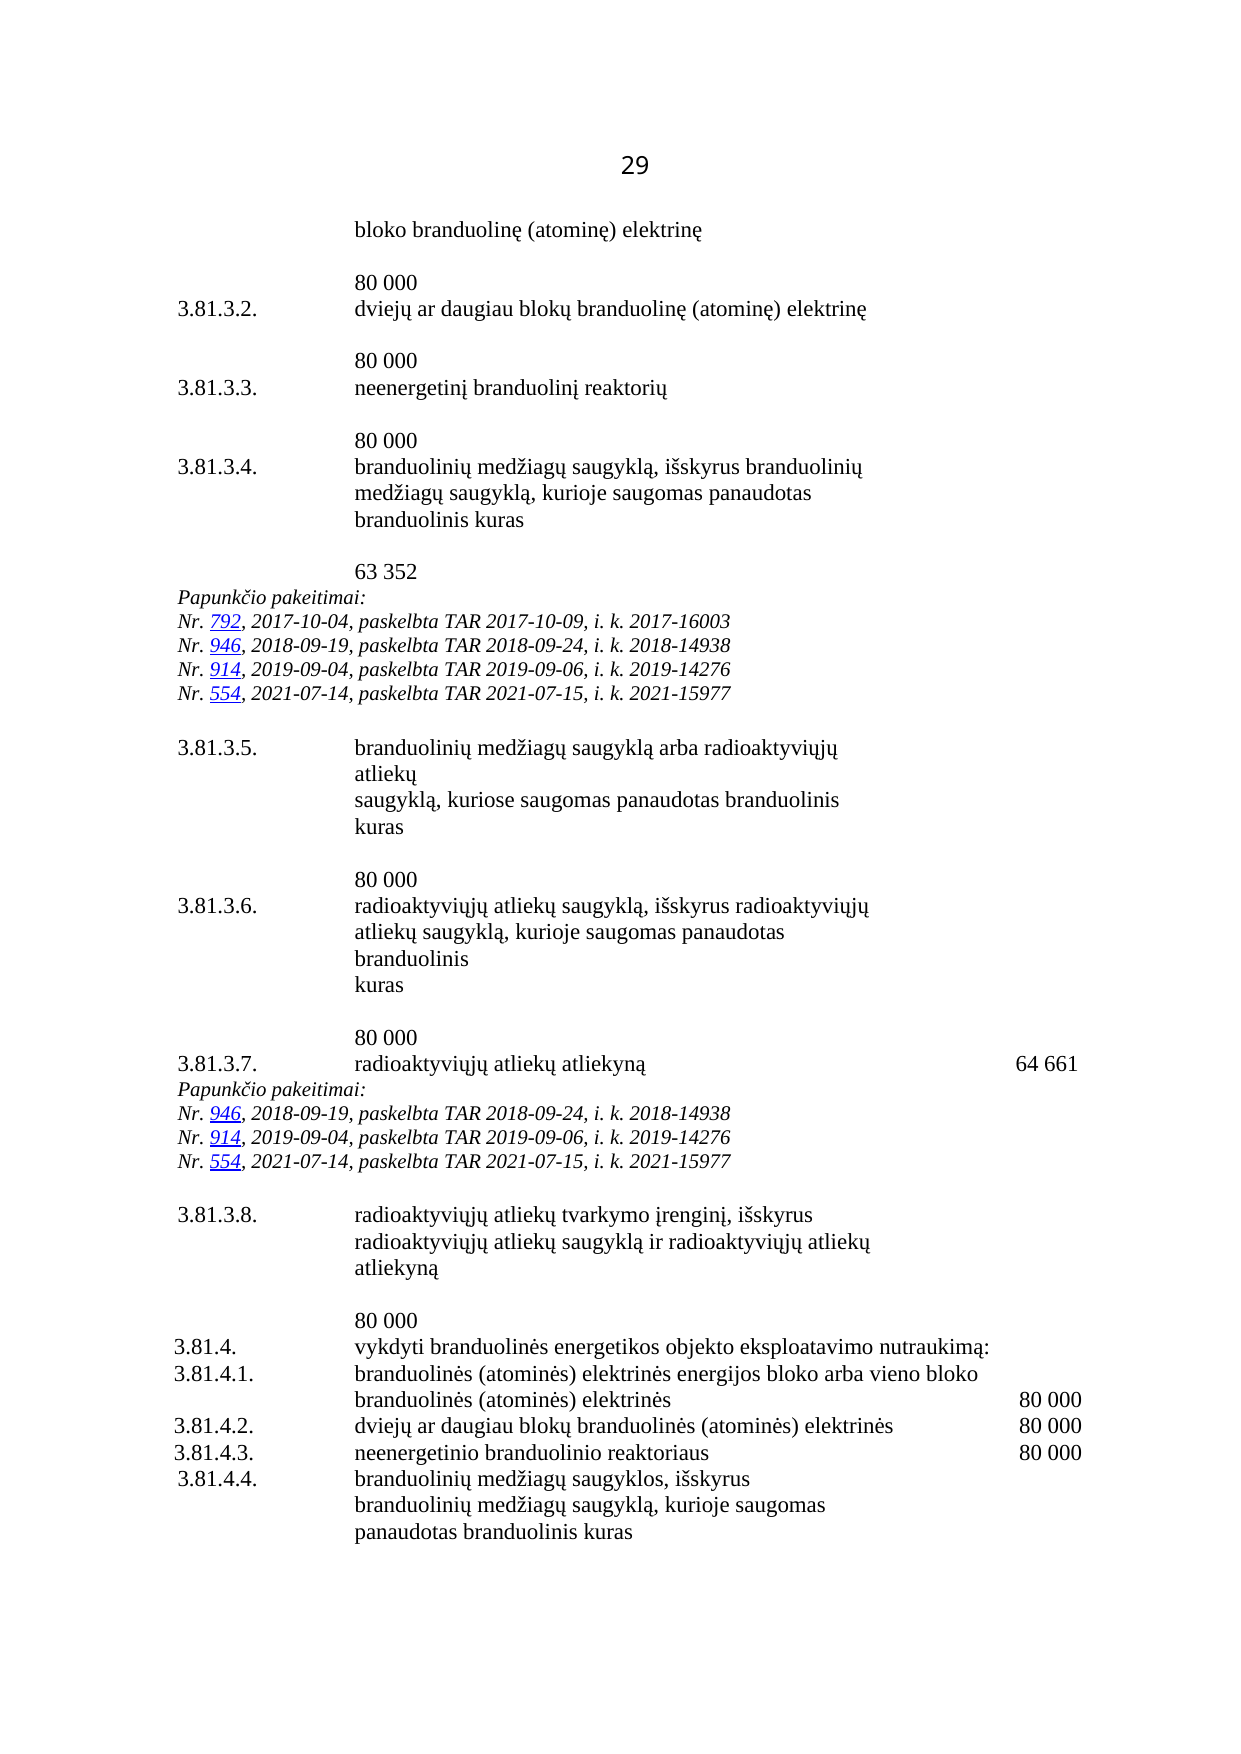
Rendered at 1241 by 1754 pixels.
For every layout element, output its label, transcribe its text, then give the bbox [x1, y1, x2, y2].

text bloko branduolinę (atominę) elektrinę 80 000 [354, 216, 892, 295]
text Nr. 554, 2021-07-14, paskelbta TAR 2021-07-15, i. k. 2021-15977 [177, 1149, 1093, 1173]
text radioaktyviųjų atliekų saugyklą ir radioaktyviųjų atliekų [354, 1228, 892, 1254]
text 3.81.4.2. dviejų ar daugiau blokų branduolinės (atominės) elektrinės 80 000 [174, 1412, 1093, 1439]
text Nr. 946, 2018-09-19, paskelbta TAR 2018-09-24, i. k. 2018-14938 [177, 1101, 1093, 1124]
text Papunkčio pakeitimai: [177, 1076, 1093, 1101]
text 3.81.3.2. dviejų ar daugiau blokų branduolinę (atominę) elektrinę 80 000 [177, 295, 892, 374]
text Nr. 914, 2019-09-04, paskelbta TAR 2019-09-06, i. k. 2019-14276 [177, 1124, 1093, 1149]
text atliekyną 80 000 [354, 1254, 892, 1333]
text Nr. 792, 2017-10-04, paskelbta TAR 2017-10-09, i. k. 2017-16003 [177, 609, 1093, 633]
text 3.81.3.7. radioaktyviųjų atliekų atliekyną 64 661 [177, 1050, 1093, 1076]
text 3.81.3.3. neenergetinį branduolinį reaktorių 80 000 [177, 374, 892, 453]
text 3.81.4. vykdyti branduolinės energetikos objekto eksploatavimo nutraukimą: [174, 1333, 1093, 1359]
text 3.81.3.4. branduolinių medžiagų saugyklą, išskyrus branduolinių medžiagų saugyklą, kurioje saugomas panaudotas branduolinis kuras 63 352 [177, 453, 871, 585]
text 3.81.4.4. branduolinių medžiagų saugyklos, išskyrus branduolinių medžiagų saugyklą, kurioje saugomas panaudotas branduolinis kuras [177, 1465, 842, 1544]
text Nr. 914, 2019-09-04, paskelbta TAR 2019-09-06, i. k. 2019-14276 [177, 657, 1093, 681]
text 3.81.4.1. branduolinės (atominės) elektrinės energijos bloko arba vieno bloko branduolinės (atominės) elektrinės 80 000 [174, 1359, 1093, 1412]
text 3.81.3.8. radioaktyviųjų atliekų tvarkymo įrenginį, išskyrus [177, 1201, 892, 1228]
text Papunkčio pakeitimai: [177, 585, 1093, 609]
text atliekų saugyklą, kurioje saugomas panaudotas branduolinis [354, 918, 892, 971]
text Nr. 946, 2018-09-19, paskelbta TAR 2018-09-24, i. k. 2018-14938 [177, 633, 1093, 657]
text 3.81.3.6. radioaktyviųjų atliekų saugyklą, išskyrus radioaktyviųjų [177, 892, 892, 918]
text kuras 80 000 [354, 971, 892, 1050]
text saugyklą, kuriose saugomas panaudotas branduolinis kuras 80 000 [354, 787, 892, 892]
text 3.81.4.3. neenergetinio branduolinio reaktoriaus 80 000 [174, 1439, 1093, 1465]
text Nr. 554, 2021-07-14, paskelbta TAR 2021-07-15, i. k. 2021-15977 [177, 681, 1093, 705]
text 3.81.3.5. branduolinių medžiagų saugyklą arba radioaktyviųjų atliekų [177, 734, 892, 787]
